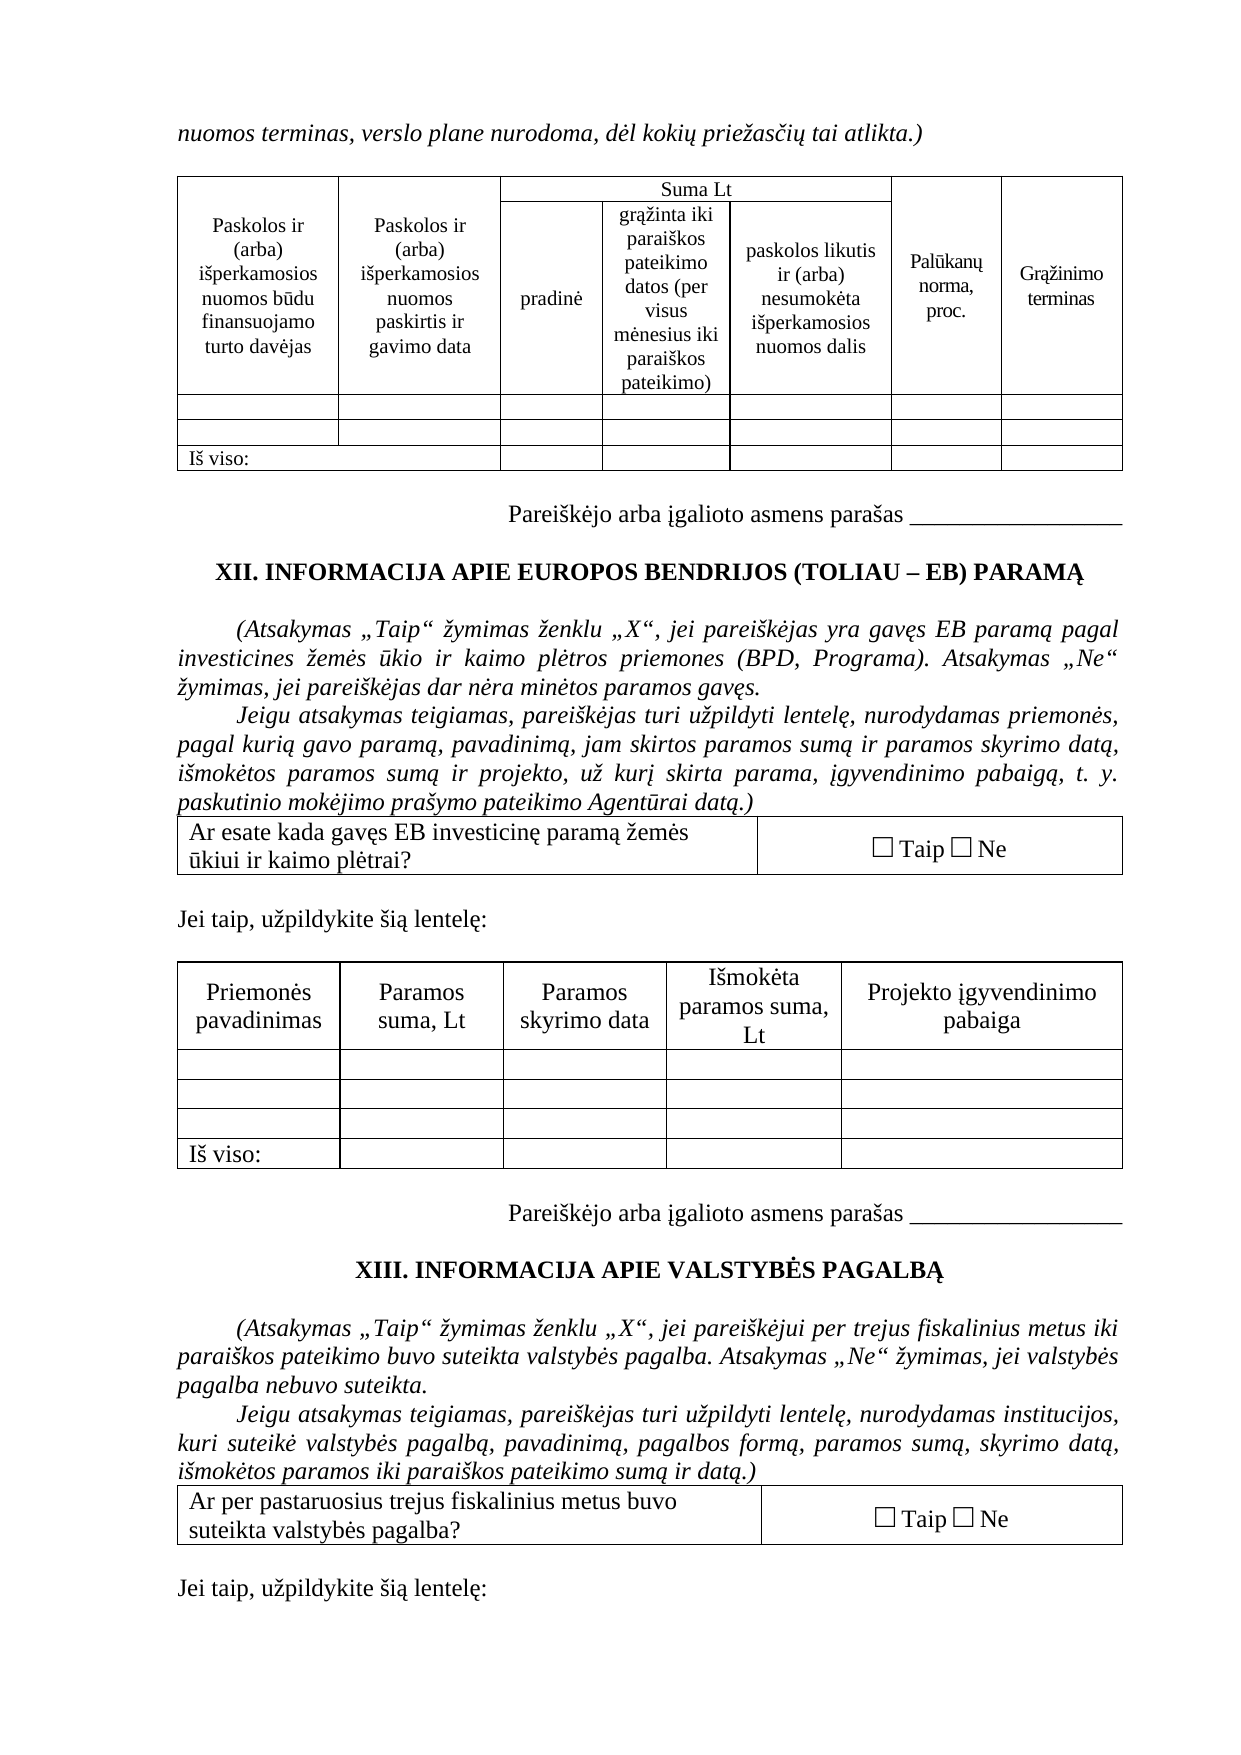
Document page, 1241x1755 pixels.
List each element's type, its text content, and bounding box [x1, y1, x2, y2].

table_cell [731, 420, 891, 444]
table_cell [667, 1139, 841, 1168]
table_cell [501, 420, 602, 444]
table_cell Iš viso: [178, 446, 500, 469]
table_cell [178, 420, 338, 444]
text Jeigu atsakymas teigiamas, pareiškėjas turi užpildyti lentelę, nurodydamas institucijos, kuri suteikė valstybės pagalbą, pavadinimą, pagalbos formą, paramos sumą, skyrimo datą, išmokėtos paramos iki paraiškos pateikimo sumą ir datą.) [177, 1399, 1122, 1485]
table_header Paramos suma, Lt [341, 963, 503, 1049]
table_cell [1002, 395, 1122, 419]
table_cell [842, 1050, 1122, 1078]
table_cell [667, 1080, 841, 1108]
text XIII. INFORMACIJA APIE VALSTYBĖS PAGALBĄ [177, 1255, 1122, 1284]
table_cell grąžinta iki paraiškos pateikimo datos (per visus mėnesius iki paraiškos pateikimo) [603, 202, 729, 394]
text (Atsakymas „Taip“ žymimas ženklu „X“, jei pareiškėjas yra gavęs EB paramą pagal investicines žemės ūkio ir kaimo plėtros priemones (BPD, Programa). Atsakymas „Ne“ žymimas, jei pareiškėjas dar nėra minėtos paramos gavęs. [177, 614, 1122, 701]
table_cell [341, 1109, 503, 1138]
table_cell Iš viso: [178, 1139, 339, 1168]
table_cell [842, 1080, 1122, 1108]
text Pareiškėjo arba įgalioto asmens parašas _________________ [177, 1198, 1122, 1226]
table_cell [504, 1050, 666, 1078]
table_header Paskolos ir (arba) išperkamosios nuomos paskirtis ir gavimo data [339, 177, 500, 394]
text Jeigu atsakymas teigiamas, pareiškėjas turi užpildyti lentelę, nurodydamas priemonės, pagal kurią gavo paramą, pavadinimą, jam skirtos paramos sumą ir paramos skyrimo datą, išmokėtos paramos sumą ir projekto, už kurį skirta parama, įgyvendinimo pabaigą, t. y. paskutinio mokėjimo prašymo pateikimo Agentūrai datą.) [177, 701, 1122, 816]
table_cell [892, 446, 1001, 469]
text Pareiškėjo arba įgalioto asmens parašas _________________ [177, 499, 1122, 528]
table_cell [501, 395, 602, 419]
table_cell [501, 446, 602, 469]
table_header Palūkanų norma, proc. [892, 177, 1001, 394]
text (Atsakymas „Taip“ žymimas ženklu „X“, jei pareiškėjui per trejus fiskalinius metus iki paraiškos pateikimo buvo suteikta valstybės pagalba. Atsakymas „Ne“ žymimas, jei valstybės pagalba nebuvo suteikta. [177, 1313, 1122, 1399]
table_cell [842, 1139, 1122, 1168]
text Jei taip, užpildykite šią lentelę: [177, 904, 1122, 933]
table_cell [178, 1050, 339, 1078]
table_cell [1002, 420, 1122, 444]
text XII. INFORMACIJA APIE EUROPOS BENDRIJOS (TOLIAU – EB) PARAMĄ [177, 557, 1122, 586]
table_cell [178, 1109, 339, 1138]
table_header Paskolos ir (arba) išperkamosios nuomos būdu finansuojamo turto davėjas [178, 177, 338, 394]
table_header Suma Lt [501, 177, 891, 201]
table_cell [667, 1050, 841, 1078]
table_header □ Taip □ Ne [758, 817, 1122, 874]
table_cell [178, 395, 338, 419]
table_cell [504, 1139, 666, 1168]
table_cell pradinė [501, 202, 602, 394]
table_header □ Taip □ Ne [762, 1486, 1122, 1544]
table_header Išmokėta paramos suma, Lt [667, 963, 841, 1049]
table_cell [667, 1109, 841, 1138]
table_cell [178, 1080, 339, 1108]
table_header Projekto įgyvendinimo pabaiga [842, 963, 1122, 1049]
table_cell paskolos likutis ir (arba) nesumokėta išperkamosios nuomos dalis [731, 202, 891, 394]
table_cell [341, 1080, 503, 1108]
table_cell [603, 395, 729, 419]
table_cell [1002, 446, 1122, 469]
table_cell [731, 395, 891, 419]
text Jei taip, užpildykite šią lentelę: [177, 1573, 1122, 1602]
table_cell [603, 420, 729, 444]
table_header Grąžinimo terminas [1002, 177, 1122, 394]
table_cell [504, 1080, 666, 1108]
table_cell [731, 446, 891, 469]
table_cell [339, 395, 500, 419]
table_cell [842, 1109, 1122, 1138]
table_header Priemonės pavadinimas [178, 963, 339, 1049]
table_cell [892, 395, 1001, 419]
table_header Paramos skyrimo data [504, 963, 666, 1049]
table_header Ar esate kada gavęs EB investicinę paramą žemės ūkiui ir kaimo plėtrai? [178, 817, 757, 874]
table_header Ar per pastaruosius trejus fiskalinius metus buvo suteikta valstybės pagalba? [178, 1486, 761, 1544]
table_cell [603, 446, 729, 469]
table_cell [341, 1050, 503, 1078]
table_cell [339, 420, 500, 444]
table_cell [341, 1139, 503, 1168]
text nuomos terminas, verslo plane nurodoma, dėl kokių priežasčių tai atlikta.) [177, 118, 1122, 147]
table_cell [504, 1109, 666, 1138]
table_cell [892, 420, 1001, 444]
